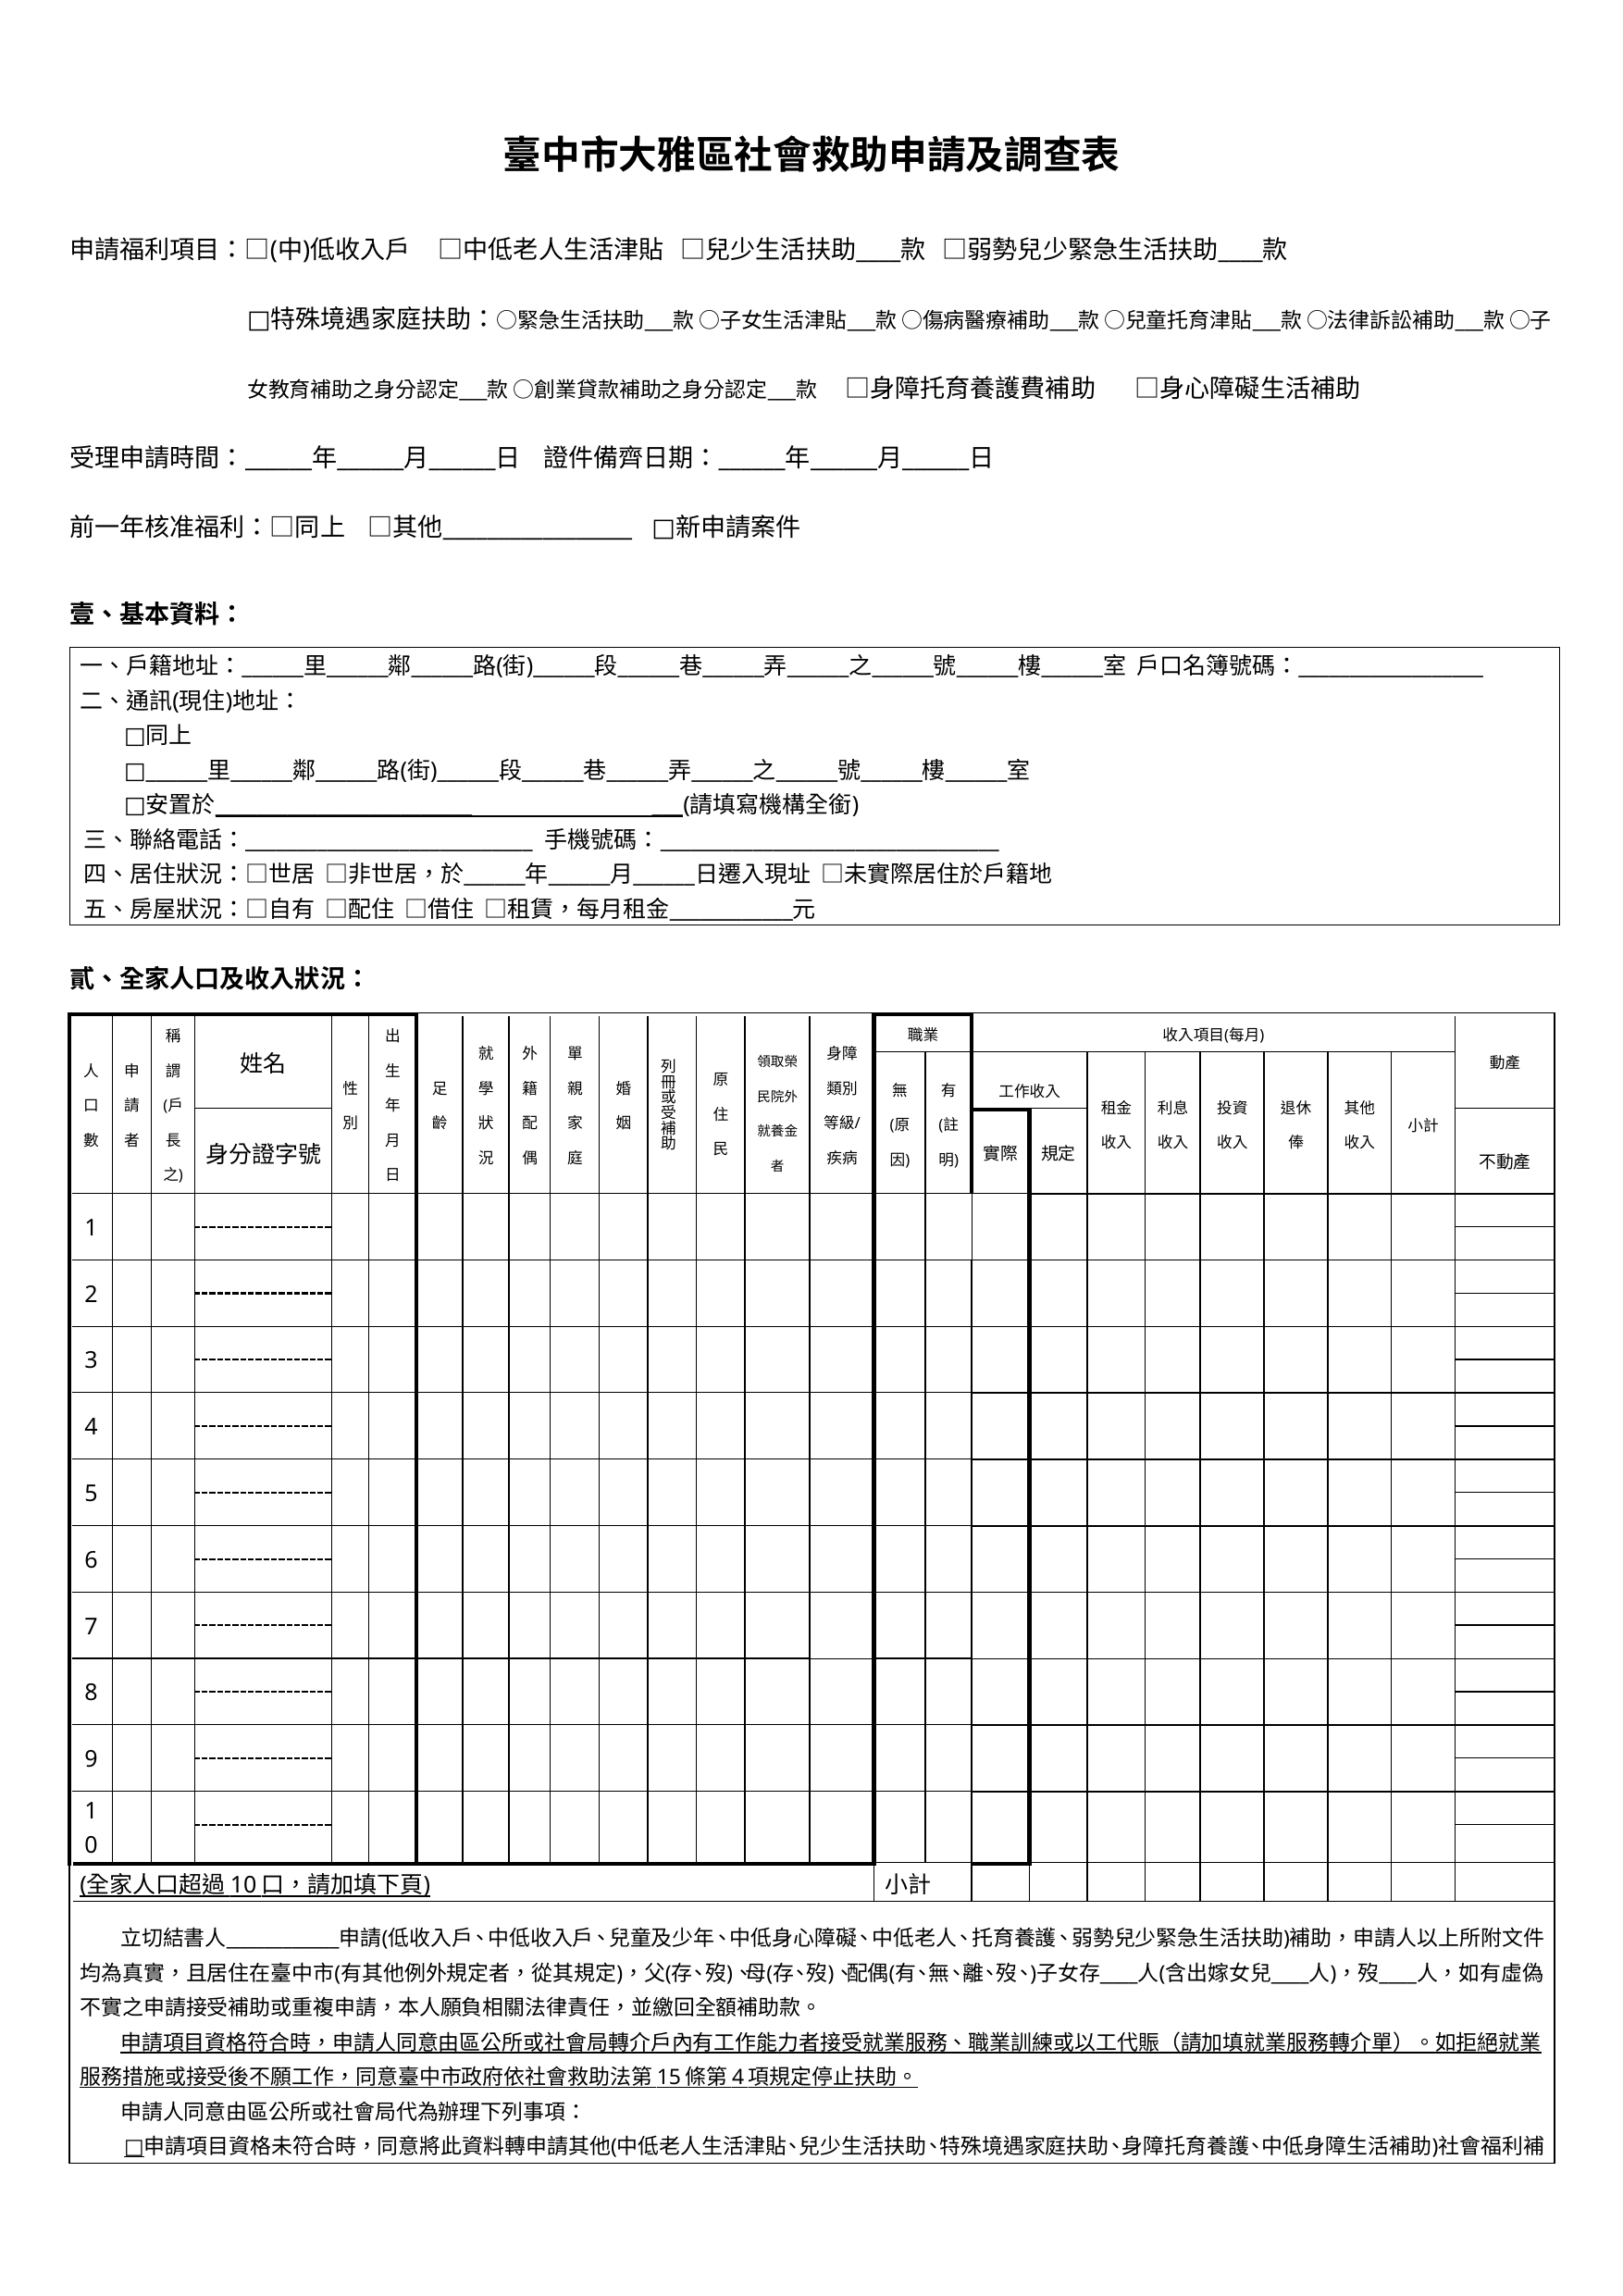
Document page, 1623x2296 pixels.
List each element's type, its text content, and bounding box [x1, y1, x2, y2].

table_cell [697, 1194, 744, 1260]
table_cell [369, 1659, 415, 1724]
table_cell [1392, 1394, 1455, 1458]
table_cell [1088, 1726, 1145, 1791]
table_cell 5 [71, 1459, 112, 1525]
table_cell [876, 1260, 924, 1325]
table_header 人口數 [71, 1016, 112, 1193]
table_cell [1032, 1527, 1086, 1591]
table_cell [1265, 1394, 1327, 1458]
table_cell 規定 [1032, 1109, 1086, 1193]
table_cell 2 [71, 1260, 112, 1325]
table_cell [195, 1292, 331, 1325]
table_cell [113, 1725, 151, 1791]
table_cell (全家人口超過10口，請加填下頁) [70, 1861, 873, 1901]
table_cell [600, 1459, 647, 1525]
table_cell 身分證字號 [195, 1109, 331, 1193]
table_cell [1088, 1260, 1145, 1325]
table_cell [1456, 1693, 1554, 1724]
table_cell 退休俸 [1265, 1052, 1327, 1193]
table_cell [113, 1792, 151, 1861]
table_cell [746, 1792, 809, 1861]
table_cell [600, 1327, 647, 1392]
table_cell [649, 1393, 696, 1458]
table_cell [973, 1726, 1027, 1791]
table_cell [332, 1194, 368, 1260]
table_cell [464, 1593, 508, 1657]
table_cell [418, 1393, 462, 1458]
table_cell [1265, 1195, 1327, 1260]
table_cell [1146, 1327, 1199, 1392]
table_cell [811, 1260, 872, 1325]
table_cell [1032, 1793, 1086, 1861]
table_cell [1392, 1195, 1455, 1260]
table_cell [876, 1194, 924, 1260]
table_cell [811, 1725, 872, 1791]
table_cell [926, 1659, 971, 1724]
table_cell [113, 1327, 151, 1392]
table_cell [152, 1593, 194, 1657]
table_cell 1 [71, 1194, 112, 1260]
table_cell [1265, 1327, 1327, 1392]
table_header 收入項目(每月) [973, 1013, 1455, 1051]
table_header 性別 [332, 1016, 368, 1193]
table_cell [746, 1260, 809, 1325]
table_cell [113, 1526, 151, 1591]
table_cell 其他收入 [1329, 1052, 1391, 1193]
table_cell [1456, 1195, 1554, 1225]
table_header 一、戶籍地址：______里______鄰______路(街)______段______巷______弄______之______號______樓______室 戶口名簿號碼：__________________ 二、通訊(現住)地址： □同上 □______里______鄰______路(街)______段______巷______弄______之______號______樓______室 □安置於_________________________ ___(請填寫機構全銜) 三、聯絡電話：____________________________ 手機號碼：_________________________________ 四、居住狀況：□世居 □非世居，於______年______月______日遷入現址 □未實際居住於戶籍地 五、房屋狀況：□自有 □配住 □借住 □租賃，每月租金____________元 [70, 648, 1559, 925]
table_cell [418, 1526, 462, 1591]
table_cell [418, 1593, 462, 1657]
table_header 姓名 [195, 1016, 331, 1108]
table_cell [746, 1459, 809, 1525]
table_cell [926, 1792, 971, 1861]
table_cell [152, 1194, 194, 1260]
table_cell [195, 1691, 331, 1724]
table_cell [551, 1526, 599, 1591]
table_cell [369, 1327, 415, 1392]
table_header 列冊或受補助 [648, 1013, 696, 1193]
table_cell [1392, 1327, 1455, 1392]
table_cell [464, 1393, 508, 1458]
table_cell [510, 1725, 550, 1791]
table_cell [649, 1459, 696, 1525]
table_cell [1146, 1863, 1199, 1901]
table_cell [973, 1260, 1027, 1325]
table_cell [1456, 1659, 1554, 1691]
table_cell [1088, 1527, 1145, 1591]
table_cell [1456, 1394, 1554, 1425]
table_cell [1146, 1527, 1199, 1591]
text 前一年核准福利：□同上 □其他______­­______­­­­_____ □新申請案件 [69, 490, 1554, 560]
table_cell [926, 1526, 971, 1591]
table_cell [1456, 1758, 1554, 1791]
table_cell [926, 1260, 971, 1325]
text 貳、全家人口及收入狀況： [69, 942, 1554, 1011]
table_cell [876, 1526, 924, 1591]
table_cell [1201, 1659, 1263, 1724]
table_cell [369, 1725, 415, 1791]
table_cell [746, 1393, 809, 1458]
table_cell [1032, 1260, 1086, 1325]
table_cell [332, 1327, 368, 1392]
table_cell [649, 1327, 696, 1392]
table_cell [876, 1393, 924, 1458]
table_cell [811, 1393, 872, 1458]
table_cell [1265, 1726, 1327, 1791]
table_cell [876, 1459, 924, 1525]
table_cell [369, 1792, 415, 1861]
table_cell [1456, 1493, 1554, 1525]
table_cell [195, 1659, 331, 1691]
table_cell [1329, 1195, 1391, 1260]
table_cell [195, 1226, 331, 1260]
table_cell [1392, 1260, 1455, 1325]
table_cell [746, 1725, 809, 1791]
table_cell [926, 1459, 971, 1525]
table_cell 4 [71, 1393, 112, 1458]
table_cell [113, 1593, 151, 1657]
table_cell [1392, 1726, 1455, 1791]
table_cell [649, 1526, 696, 1591]
table_cell [876, 1327, 924, 1392]
table_header 領取榮民院外就養金者 [745, 1013, 810, 1193]
table_cell [1088, 1593, 1145, 1657]
table_cell [1392, 1863, 1455, 1901]
table_header 就學狀況 [463, 1013, 509, 1193]
table_cell [332, 1725, 368, 1791]
table_cell [510, 1792, 550, 1861]
table_cell [973, 1194, 1027, 1260]
table_cell [418, 1659, 462, 1724]
table_cell [811, 1659, 872, 1724]
table_header 身障類別等級/疾病 [810, 1013, 872, 1193]
table_cell 投資收入 [1201, 1052, 1263, 1193]
table_cell [1329, 1726, 1391, 1791]
table_cell [1456, 1726, 1554, 1757]
table_cell [746, 1659, 809, 1724]
table_cell [600, 1393, 647, 1458]
table_cell [1032, 1460, 1086, 1525]
table_cell [195, 1526, 331, 1558]
table_cell [1456, 1460, 1554, 1492]
table_cell [418, 1459, 462, 1525]
table_cell [332, 1792, 368, 1861]
table_cell [510, 1260, 550, 1325]
table_cell [1146, 1726, 1199, 1791]
table_cell [1146, 1394, 1199, 1458]
table_cell [464, 1659, 508, 1724]
table_cell [195, 1260, 331, 1292]
table_cell [876, 1659, 924, 1724]
table_cell [369, 1260, 415, 1325]
table_cell [195, 1492, 331, 1525]
table_cell [1265, 1863, 1327, 1901]
table_cell [697, 1725, 744, 1791]
table_cell [1392, 1460, 1455, 1525]
table_cell [1032, 1394, 1086, 1458]
table_cell [1265, 1659, 1327, 1724]
table_cell [1456, 1360, 1554, 1392]
table_header 稱謂(戶長之) [152, 1016, 194, 1193]
table_cell [697, 1260, 744, 1325]
table_cell [510, 1393, 550, 1458]
table_cell [1456, 1593, 1554, 1624]
table_cell [600, 1593, 647, 1657]
table_cell [1265, 1460, 1327, 1525]
table_cell [1392, 1659, 1455, 1724]
table_cell [152, 1459, 194, 1525]
table_cell [551, 1459, 599, 1525]
table_cell [1201, 1327, 1263, 1392]
table_cell [1456, 1260, 1554, 1292]
table_cell [1032, 1195, 1086, 1260]
table_cell [1201, 1726, 1263, 1791]
table_cell [1456, 1427, 1554, 1458]
table_cell [697, 1393, 744, 1458]
table_cell [113, 1459, 151, 1525]
table_header 婚姻 [600, 1013, 648, 1193]
table_cell [1088, 1863, 1145, 1901]
table_cell [811, 1792, 872, 1861]
table_cell [973, 1394, 1027, 1458]
table_cell [1265, 1527, 1327, 1591]
table_cell [1032, 1593, 1086, 1657]
table_cell [811, 1526, 872, 1591]
table_cell [464, 1725, 508, 1791]
table_cell [551, 1593, 599, 1657]
table_cell [332, 1459, 368, 1525]
table_cell [600, 1659, 647, 1724]
table_cell [1032, 1327, 1086, 1392]
table_cell [1329, 1593, 1391, 1657]
table_cell [1456, 1825, 1554, 1861]
table_cell [369, 1593, 415, 1657]
table_cell [418, 1260, 462, 1325]
table_cell [1265, 1793, 1327, 1861]
table_cell 6 [71, 1526, 112, 1591]
table_cell [152, 1725, 194, 1791]
table_cell [1329, 1327, 1391, 1392]
table_cell [1032, 1659, 1086, 1724]
table_cell [1329, 1659, 1391, 1724]
table_header 單親家庭 [551, 1013, 599, 1193]
table_cell [746, 1593, 809, 1657]
table_cell [1456, 1863, 1554, 1901]
table_cell [973, 1327, 1027, 1392]
text 壹、基本資料： [69, 577, 1554, 647]
table_cell [1456, 1294, 1554, 1325]
table_cell [811, 1194, 872, 1260]
table_cell [649, 1725, 696, 1791]
table_cell [926, 1393, 971, 1458]
table_cell [464, 1526, 508, 1591]
text 申請福利項目：□(中)低收入戶 □中低老人生活津貼 □兒少生活扶助____款 □弱勢兒少緊急生活扶助____款 [69, 213, 1554, 282]
table_cell 無(原因) [876, 1052, 924, 1193]
table_cell 租金收入 [1088, 1052, 1145, 1193]
table_cell [551, 1260, 599, 1325]
table_header 申請者 [113, 1016, 151, 1193]
table_cell [1088, 1195, 1145, 1260]
table_cell [1456, 1559, 1554, 1591]
table_cell [973, 1659, 1027, 1724]
table_cell [369, 1194, 415, 1260]
table_cell [649, 1194, 696, 1260]
table_cell [746, 1526, 809, 1591]
table_cell [1329, 1260, 1391, 1325]
table_cell [1201, 1527, 1263, 1591]
table_cell [1201, 1195, 1263, 1260]
table_cell [811, 1459, 872, 1525]
table_header 出生年月日 [369, 1016, 415, 1193]
table_cell [697, 1593, 744, 1657]
table_cell [464, 1260, 508, 1325]
table_cell [973, 1593, 1027, 1657]
table_cell [926, 1593, 971, 1657]
table_cell [1392, 1527, 1455, 1591]
table_cell [1146, 1593, 1199, 1657]
table_cell [551, 1659, 599, 1724]
table_cell [1146, 1793, 1199, 1861]
table_cell [600, 1792, 647, 1861]
table_cell [551, 1327, 599, 1392]
table_cell [418, 1194, 462, 1260]
table_cell [600, 1725, 647, 1791]
table_cell [811, 1593, 872, 1657]
table_cell [697, 1327, 744, 1392]
table_cell [195, 1393, 331, 1425]
table_cell [551, 1792, 599, 1861]
table_cell [510, 1526, 550, 1591]
table_cell [152, 1792, 194, 1861]
table_cell [369, 1459, 415, 1525]
table_cell [1088, 1394, 1145, 1458]
table_cell [697, 1659, 744, 1724]
table_cell [332, 1260, 368, 1325]
table_cell [697, 1526, 744, 1591]
table_cell [926, 1327, 971, 1392]
table_cell [697, 1459, 744, 1525]
table_cell [195, 1593, 331, 1624]
table_cell [152, 1327, 194, 1392]
table_cell 小計 [874, 1863, 971, 1901]
table_cell [195, 1792, 331, 1824]
table_cell [510, 1659, 550, 1724]
table_cell [332, 1659, 368, 1724]
table_cell [510, 1194, 550, 1260]
table_cell 3 [71, 1327, 112, 1392]
table_cell [464, 1459, 508, 1525]
table_cell [510, 1459, 550, 1525]
table_cell [1201, 1394, 1263, 1458]
table_cell [876, 1593, 924, 1657]
table_cell [1329, 1394, 1391, 1458]
text □特殊境遇家庭扶助：○緊急生活扶助___款 ○子女生活津貼___款 ○傷病醫療補助___款 ○兒童托育津貼___款 ○法律訴訟補助___款 ○子女教育補助之身分認定___款 ○創業貸款補助之身分認定___款 □身障托育養護費補助 □身心障礙生活補助 [247, 282, 1554, 421]
table_cell 7 [71, 1593, 112, 1657]
table_cell [1456, 1227, 1554, 1260]
table_cell [1201, 1593, 1263, 1657]
table_cell [113, 1393, 151, 1458]
table_cell [600, 1194, 647, 1260]
table_cell [195, 1624, 331, 1657]
table_cell [195, 1757, 331, 1791]
table_header 動產 [1455, 1013, 1554, 1108]
table_cell [1030, 1863, 1086, 1901]
table_cell [973, 1460, 1027, 1525]
table_cell [551, 1725, 599, 1791]
table_cell [973, 1527, 1027, 1591]
table_cell [1146, 1460, 1199, 1525]
table_cell 9 [71, 1725, 112, 1791]
table_cell [195, 1425, 331, 1458]
table_cell [926, 1194, 972, 1260]
table_cell [195, 1194, 331, 1225]
table_cell [876, 1725, 924, 1791]
table_cell [973, 1866, 1029, 1901]
table_cell [369, 1526, 415, 1591]
table_cell [195, 1359, 331, 1392]
table_cell [195, 1558, 331, 1591]
table_cell 10 [71, 1792, 112, 1861]
table_cell [1329, 1793, 1391, 1861]
table_header 原住民 [697, 1013, 745, 1193]
table_cell [152, 1393, 194, 1458]
table_cell [1201, 1260, 1263, 1325]
table_cell [1201, 1793, 1263, 1861]
table_cell [464, 1792, 508, 1861]
table_cell [418, 1792, 462, 1861]
text 受理申請時間：______年______月______日 證件備齊日期：______年______月______日 [69, 421, 1554, 490]
table_cell 利息收入 [1146, 1052, 1199, 1193]
table_cell [332, 1593, 368, 1657]
table_cell [418, 1327, 462, 1392]
table_cell [1201, 1460, 1263, 1525]
table_cell [1392, 1593, 1455, 1657]
table_cell [152, 1260, 194, 1325]
table_cell [697, 1792, 744, 1861]
table_cell 實際 [973, 1111, 1027, 1193]
table_cell [746, 1327, 809, 1392]
table_cell [600, 1260, 647, 1325]
table_cell [1088, 1460, 1145, 1525]
table_cell [1088, 1327, 1145, 1392]
table_cell [195, 1824, 331, 1861]
table_cell [195, 1725, 331, 1757]
table_cell [418, 1725, 462, 1791]
table_cell [649, 1792, 696, 1861]
table_cell [1088, 1659, 1145, 1724]
table_cell [1146, 1659, 1199, 1724]
table_cell 小計 [1392, 1052, 1455, 1193]
table_cell [332, 1393, 368, 1458]
table_cell [1201, 1863, 1263, 1901]
table_cell [811, 1327, 872, 1392]
table_cell [1032, 1726, 1086, 1791]
table_cell [369, 1393, 415, 1458]
text 臺中市大雅區社會救助申請及調查表 [69, 118, 1554, 187]
table_cell [195, 1459, 331, 1492]
table_cell [649, 1593, 696, 1657]
table_cell [876, 1792, 924, 1861]
table_cell [464, 1327, 508, 1392]
table_cell [195, 1327, 331, 1359]
table_cell [1265, 1593, 1327, 1657]
table_cell [113, 1194, 151, 1260]
table_cell [1329, 1527, 1391, 1591]
table_cell 工作收入 [973, 1052, 1086, 1108]
table_cell [926, 1725, 971, 1791]
table_cell [600, 1526, 647, 1591]
table_cell 立切結書人____________申請(低收入戶、中低收入戶、兒童及少年、中低身心障礙、中低老人、托育養護、弱勢兒少緊急生活扶助)補助，申請人以上所附文件均為真實，且居住在臺中市(有其他例外規定者，從其規定)，父(存、歿)、母(存、歿)、配偶(有、無、離、歿、)子女存____人(含出嫁女兒____人)，歿____人，如有虛偽不實之申請接受補助或重複申請，本人願負相關法律責任，並繳回全額補助款。 申請項目資格符合時，申請人同意由區公所或社會局轉介戶內有工作能力者接受就業服務、職業訓練或以工代賑（請加填就業服務轉介單）。如拒絕就業服務措施或接受後不願工作，同意臺中市政府依社會救助法第15條第4項規定停止扶助。 申請人同意由區公所或社會局代為辦理下列事項： □申請項目資格未符合時，同意將此資料轉申請其他(中低老人生活津貼、兒少生活扶助、特殊境遇家庭扶助、身障托育養護、中低身障生活補助)社會福利補 [70, 1901, 1554, 2162]
table_cell [1088, 1793, 1145, 1861]
table_cell [551, 1194, 599, 1260]
table_cell [1456, 1527, 1554, 1558]
table_cell [551, 1393, 599, 1458]
table_cell [464, 1194, 508, 1260]
table_cell [152, 1659, 194, 1724]
table_cell [1146, 1195, 1199, 1260]
table_cell [649, 1260, 696, 1325]
table_cell [510, 1327, 550, 1392]
table_cell [113, 1260, 151, 1325]
table_cell [332, 1526, 368, 1591]
table_cell [113, 1659, 151, 1724]
table_cell [1456, 1327, 1554, 1359]
table_cell [1329, 1863, 1391, 1901]
table_cell 有(註明) [926, 1052, 970, 1193]
table_cell [1265, 1260, 1327, 1325]
table_header 外籍配偶 [509, 1013, 551, 1193]
table_cell [973, 1793, 1027, 1861]
table_cell 8 [71, 1658, 112, 1724]
table_cell [1456, 1793, 1554, 1824]
table_cell [1392, 1793, 1455, 1861]
table_cell [152, 1526, 194, 1591]
table_header 足齡 [418, 1013, 463, 1193]
table_cell [746, 1194, 809, 1260]
table_cell [510, 1593, 550, 1657]
table_header 職業 [876, 1016, 970, 1051]
table_cell 不動產 [1456, 1109, 1554, 1193]
table_cell [1456, 1626, 1554, 1657]
table_cell [1146, 1260, 1199, 1325]
table_cell [649, 1659, 696, 1724]
table_cell [1329, 1460, 1391, 1525]
